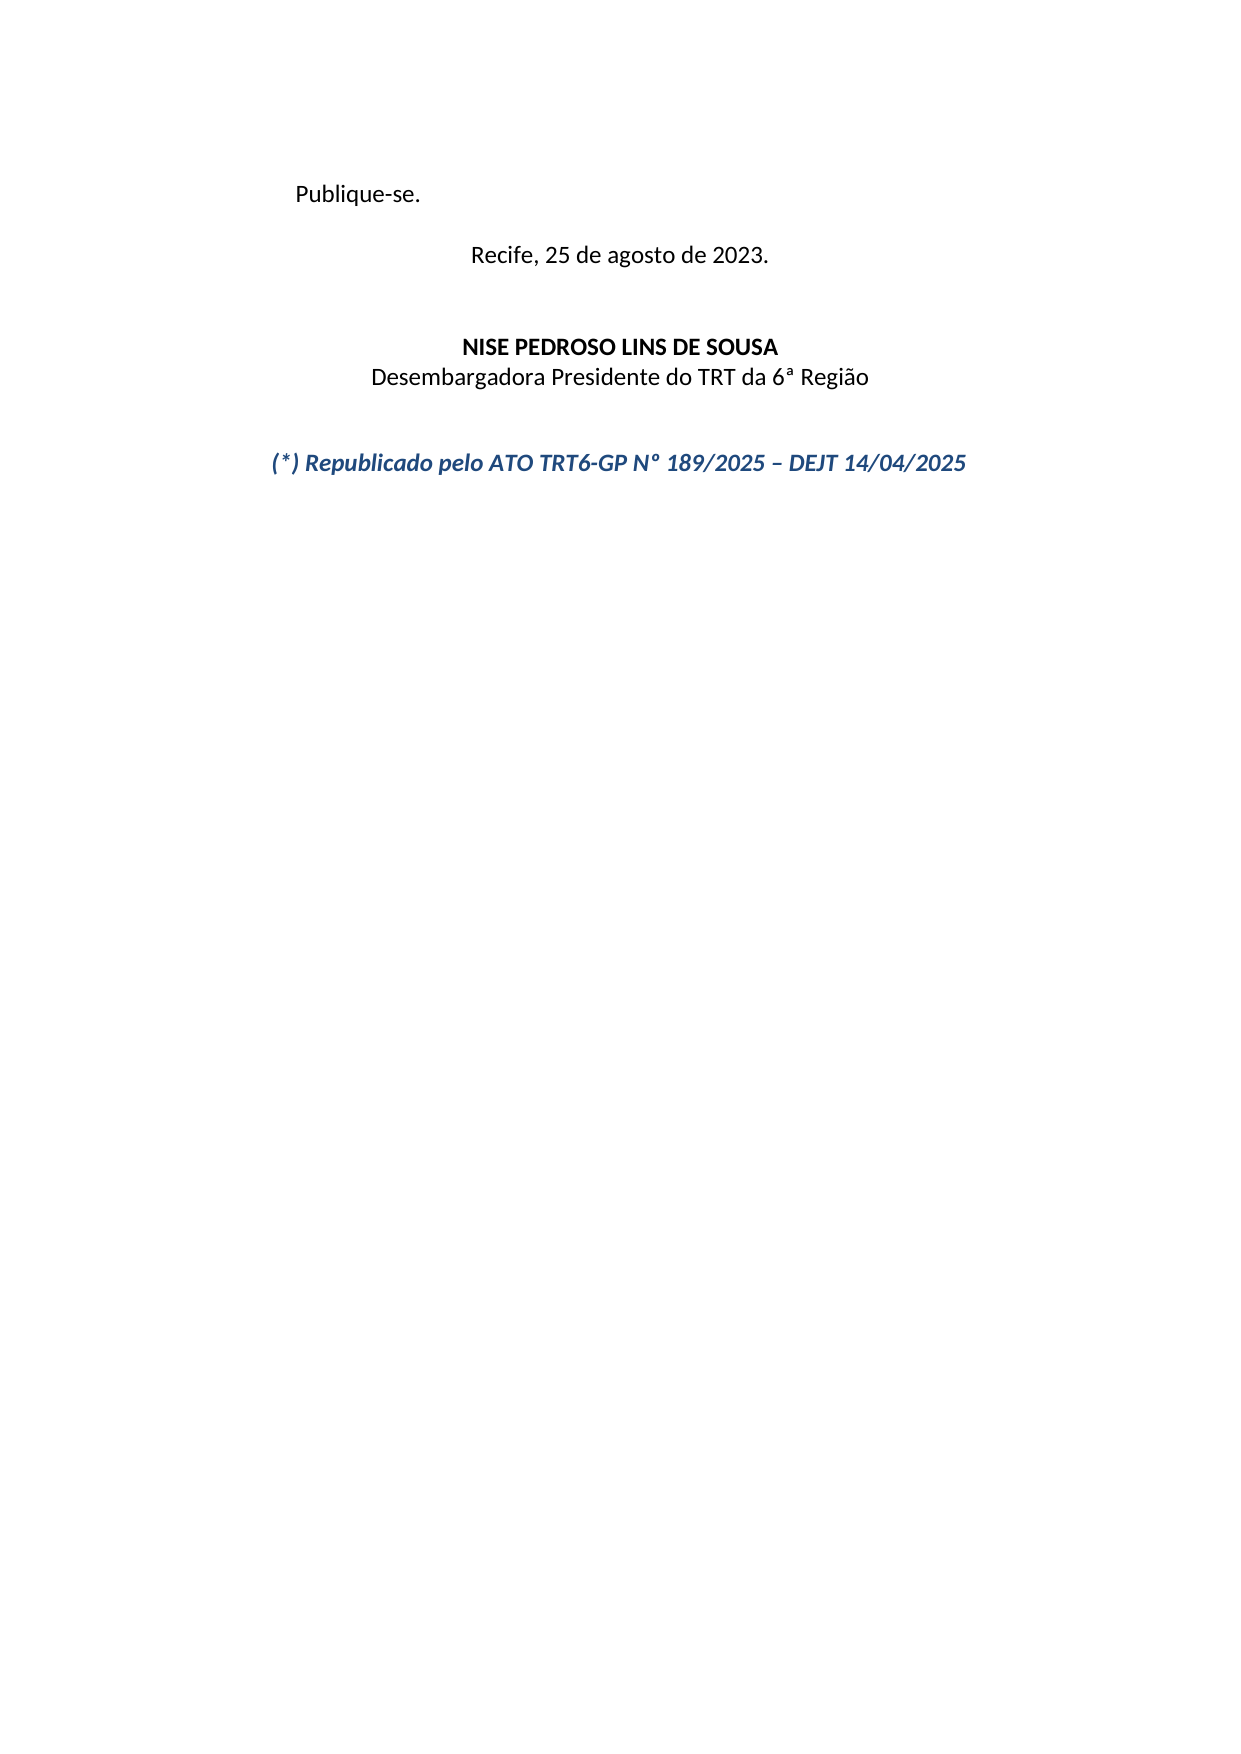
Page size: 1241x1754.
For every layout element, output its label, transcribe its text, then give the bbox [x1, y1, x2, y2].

text NISE PEDROSO LINS DE SOUSA [148, 331, 1092, 361]
text (*) Republicado pelo ATO TRT6-GP Nº 189/2025 – DEJT 14/04/2025 [148, 447, 1092, 478]
text Desembargadora Presidente do TRT da 6ª Região [148, 361, 1092, 392]
text Recife, 25 de agosto de 2023. [148, 239, 1092, 270]
text Publique-se. [148, 178, 1092, 209]
